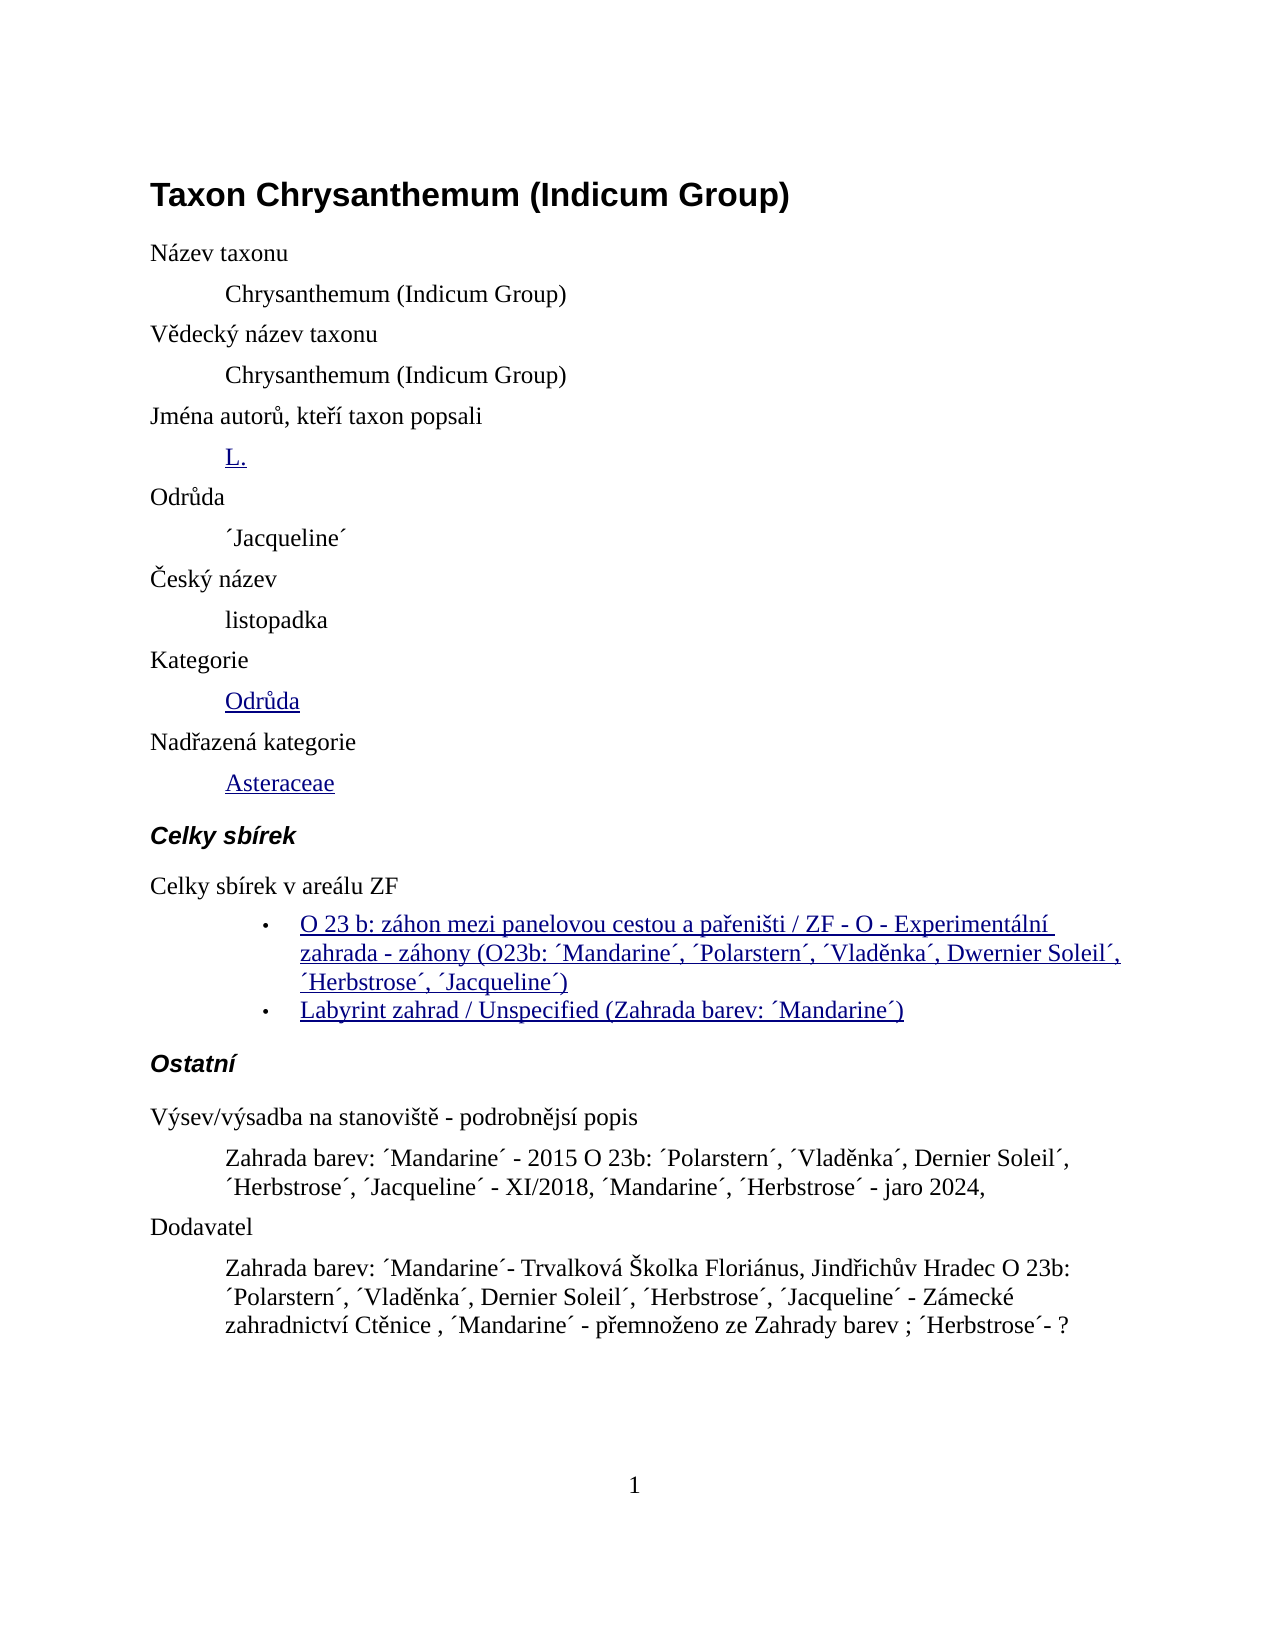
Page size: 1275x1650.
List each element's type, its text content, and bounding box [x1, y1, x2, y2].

text Jména autorů, kteří taxon popsali [150, 401, 1125, 430]
text listopadka [225, 605, 1125, 633]
list Labyrint zahrad / Unspecified (Zahrada barev: ´Mandarine´) [262, 995, 1125, 1024]
text Celky sbírek v areálu ZF [150, 871, 1125, 900]
list O 23 b: záhon mezi panelovou cestou a pařeništi / ZF - O - Experimentální zahrada - záhony (O23b: ´Mandarine´, ´Polarstern´, ´Vladěnka´, Dwernier Soleil´, ´Herbstrose´, ´Jacqueline´) [262, 909, 1125, 995]
text Odrůda [225, 686, 1125, 715]
subtitle Ostatní [150, 1049, 1125, 1078]
text Chrysanthemum (Indicum Group) [225, 360, 1125, 389]
text Zahrada barev: ´Mandarine´ - 2015 O 23b: ´Polarstern´, ´Vladěnka´, Dernier Soleil´, ´Herbstrose´, ´Jacqueline´ - XI/2018, ´Mandarine´, ´Herbstrose´ - jaro 2024, [225, 1143, 1125, 1200]
text Výsev/výsadba na stanoviště - podrobnějsí popis [150, 1102, 1125, 1131]
text L. [225, 442, 1125, 471]
text ´Jacqueline´ [225, 523, 1125, 552]
subtitle Celky sbírek [150, 821, 1125, 850]
text Český název [150, 564, 1125, 593]
text Nadřazená kategorie [150, 727, 1125, 756]
subtitle Taxon Chrysanthemum (Indicum Group) [150, 175, 1125, 214]
text Chrysanthemum (Indicum Group) [225, 279, 1125, 308]
text Kategorie [150, 645, 1125, 674]
text Zahrada barev: ´Mandarine´- Trvalková Školka Floriánus, Jindřichův Hradec O 23b: ´Polarstern´, ´Vladěnka´, Dernier Soleil´, ´Herbstrose´, ´Jacqueline´ - Zámecké zahradnictví Ctěnice , ´Mandarine´ - přemnoženo ze Zahrady barev ; ´Herbstrose´- ? [225, 1253, 1125, 1339]
text Dodavatel [150, 1212, 1125, 1241]
text Název taxonu [150, 238, 1125, 267]
text Odrůda [150, 482, 1125, 511]
text Asteraceae [225, 768, 1125, 796]
text Vědecký název taxonu [150, 319, 1125, 348]
